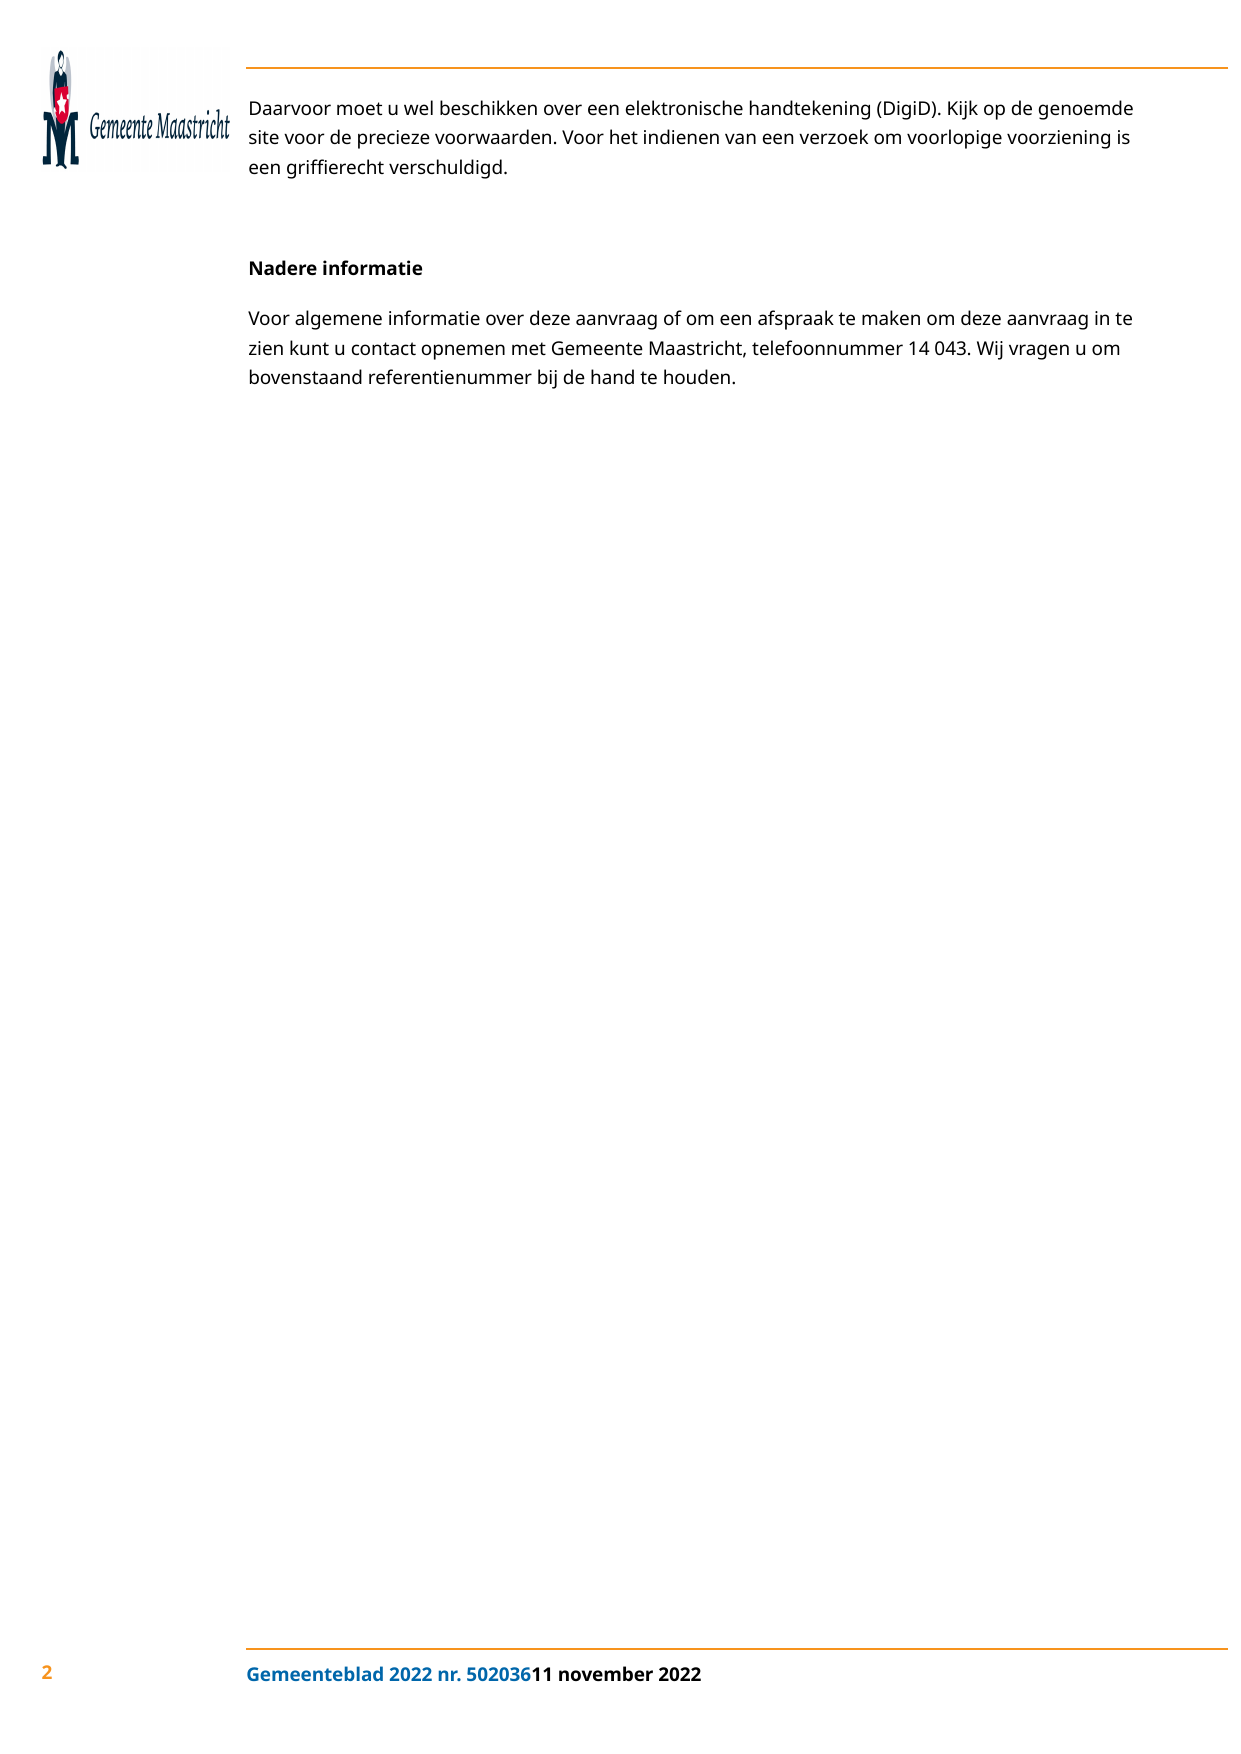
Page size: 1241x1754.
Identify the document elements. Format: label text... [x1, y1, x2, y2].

picture [41, 47, 231, 172]
text Nadere informatie [248, 255, 1152, 281]
text Voor algemene informatie over deze aanvraag of om een afspraak te maken om deze aanvraag in te zien kunt u contact opnemen met Gemeente Maastricht, telefoonnummer 14 043. Wij vragen u om bovenstaand referentienummer bij de hand te houden. [248, 305, 1152, 390]
text Daarvoor moet u wel beschikken over een elektronische handtekening (DigiD). Kijk op de genoemde site voor de precieze voorwaarden. Voor het indienen van een verzoek om voorlopige voorziening is een griffierecht verschuldigd. [248, 95, 1152, 180]
